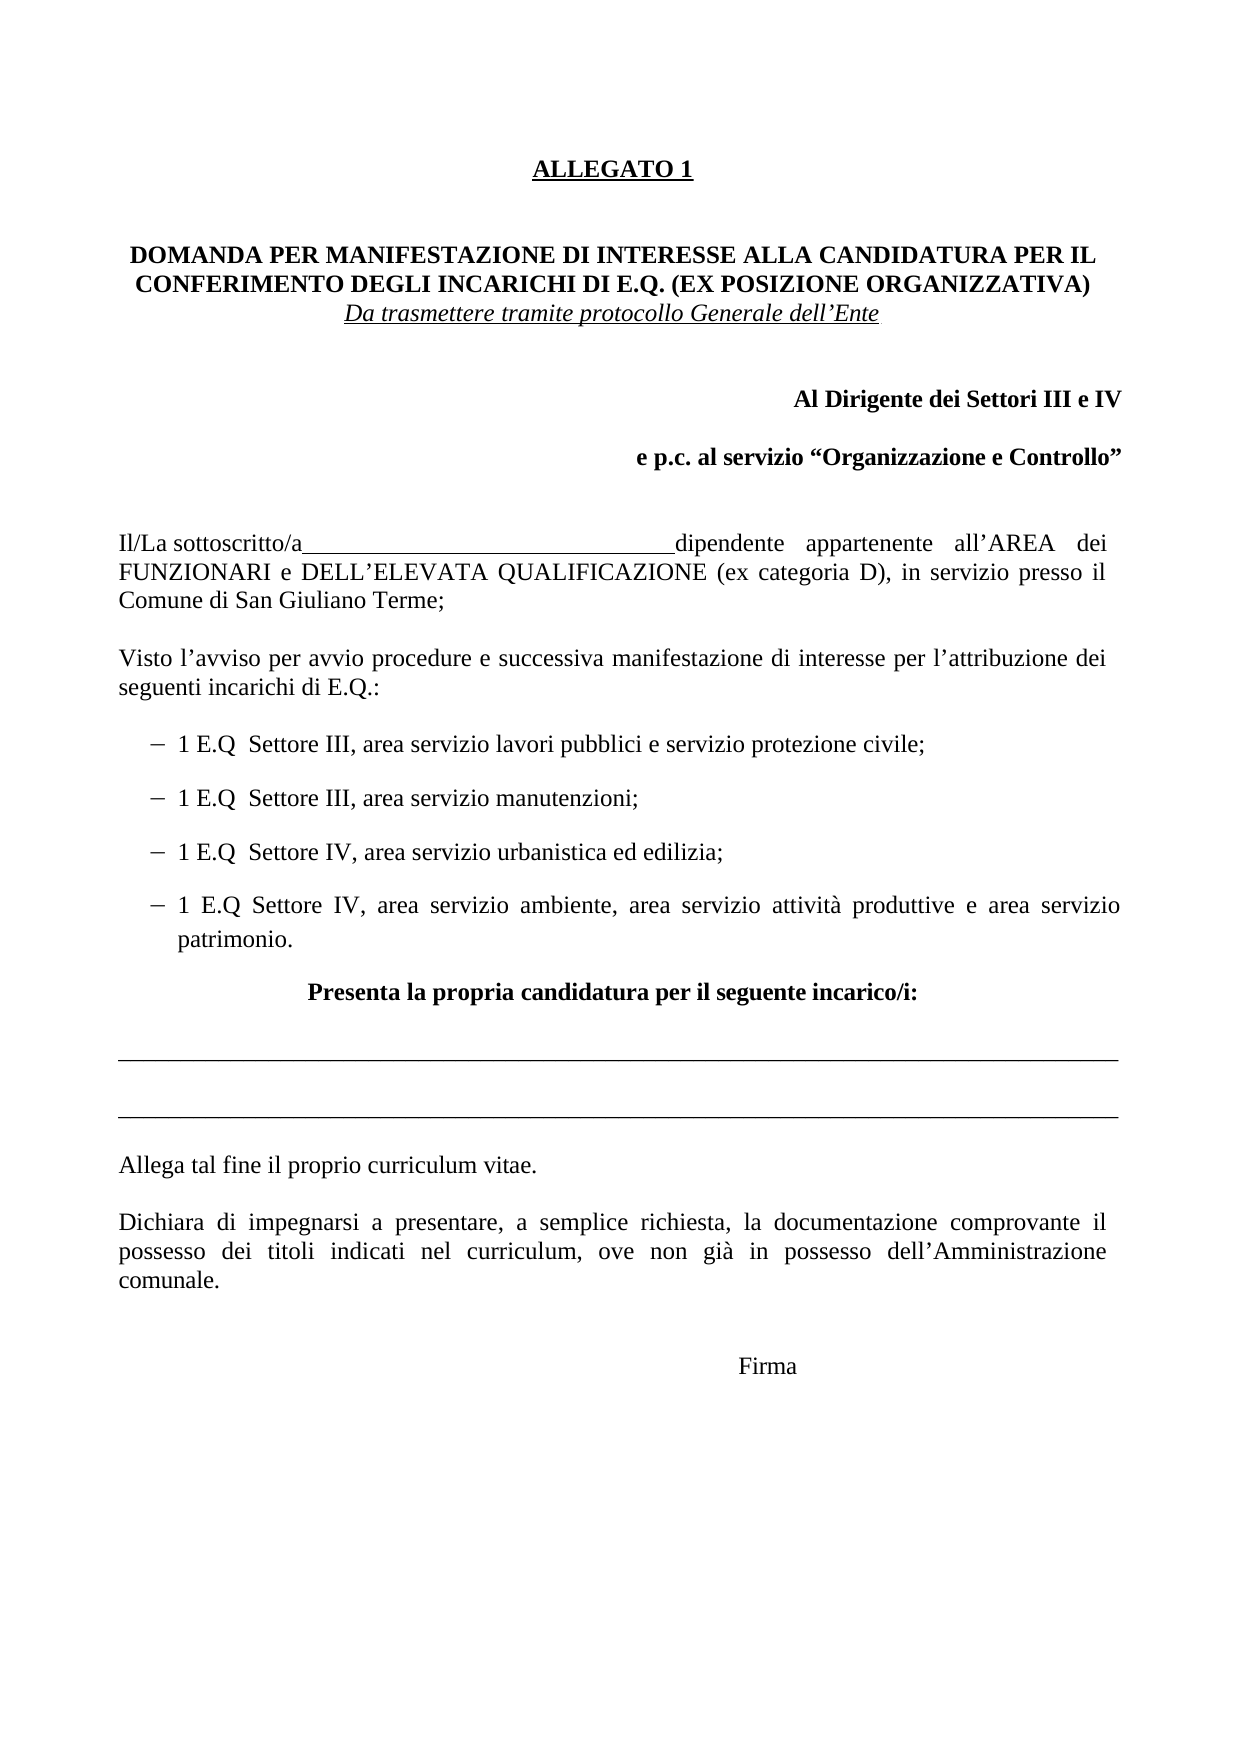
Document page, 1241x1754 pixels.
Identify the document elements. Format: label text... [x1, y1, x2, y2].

subtitle Presenta la propria candidatura per il seguente incarico/i: [118, 977, 1108, 1006]
text Da trasmettere tramite protocollo Generale dell’Ente [118, 298, 1108, 327]
text Firma [118, 1351, 1122, 1380]
subtitle Al Dirigente dei Settori III e IV [415, 384, 1122, 413]
text Visto l’avviso per avvio procedure e successiva manifestazione di interesse per l’attribuzione dei seguenti incarichi di E.Q.: [118, 643, 1107, 700]
text Il/La sottoscritto/a dipendente appartenente all’AREA dei FUNZIONARI e DELL’ELEVATA QUALIFICAZIONE (ex categoria D), in servizio presso il Comune di San Giuliano Terme; [118, 528, 1107, 614]
subtitle DOMANDA PER MANIFESTAZIONE DI INTERESSE ALLA CANDIDATURA PER IL CONFERIMENTO DEGLI INCARICHI DI E.Q. (EX POSIZIONE ORGANIZZATIVA) [118, 240, 1108, 298]
list 1 E.Q Settore III, area servizio manutenzioni; [148, 783, 1122, 812]
text ________________________________________________________________________________ [118, 1035, 1122, 1064]
list 1 E.Q Settore IV, area servizio urbanistica ed edilizia; [148, 837, 1122, 866]
text Dichiara di impegnarsi a presentare, a semplice richiesta, la documentazione comprovante il possesso dei titoli indicati nel curriculum, ove non già in possesso dell’Amministrazione comunale. [118, 1207, 1108, 1294]
subtitle e p.c. al servizio “Organizzazione e Controllo” [415, 442, 1122, 470]
list 1 E.Q Settore III, area servizio lavori pubblici e servizio protezione civile; [148, 729, 1122, 758]
text Allega tal fine il proprio curriculum vitae. [118, 1150, 1122, 1179]
text ALLEGATO 1 [118, 154, 1108, 183]
list 1 E.Q Settore IV, area servizio ambiente, area servizio attività produttive e area servizio patrimonio. [148, 891, 1122, 952]
text ________________________________________________________________________________ [118, 1092, 1122, 1121]
